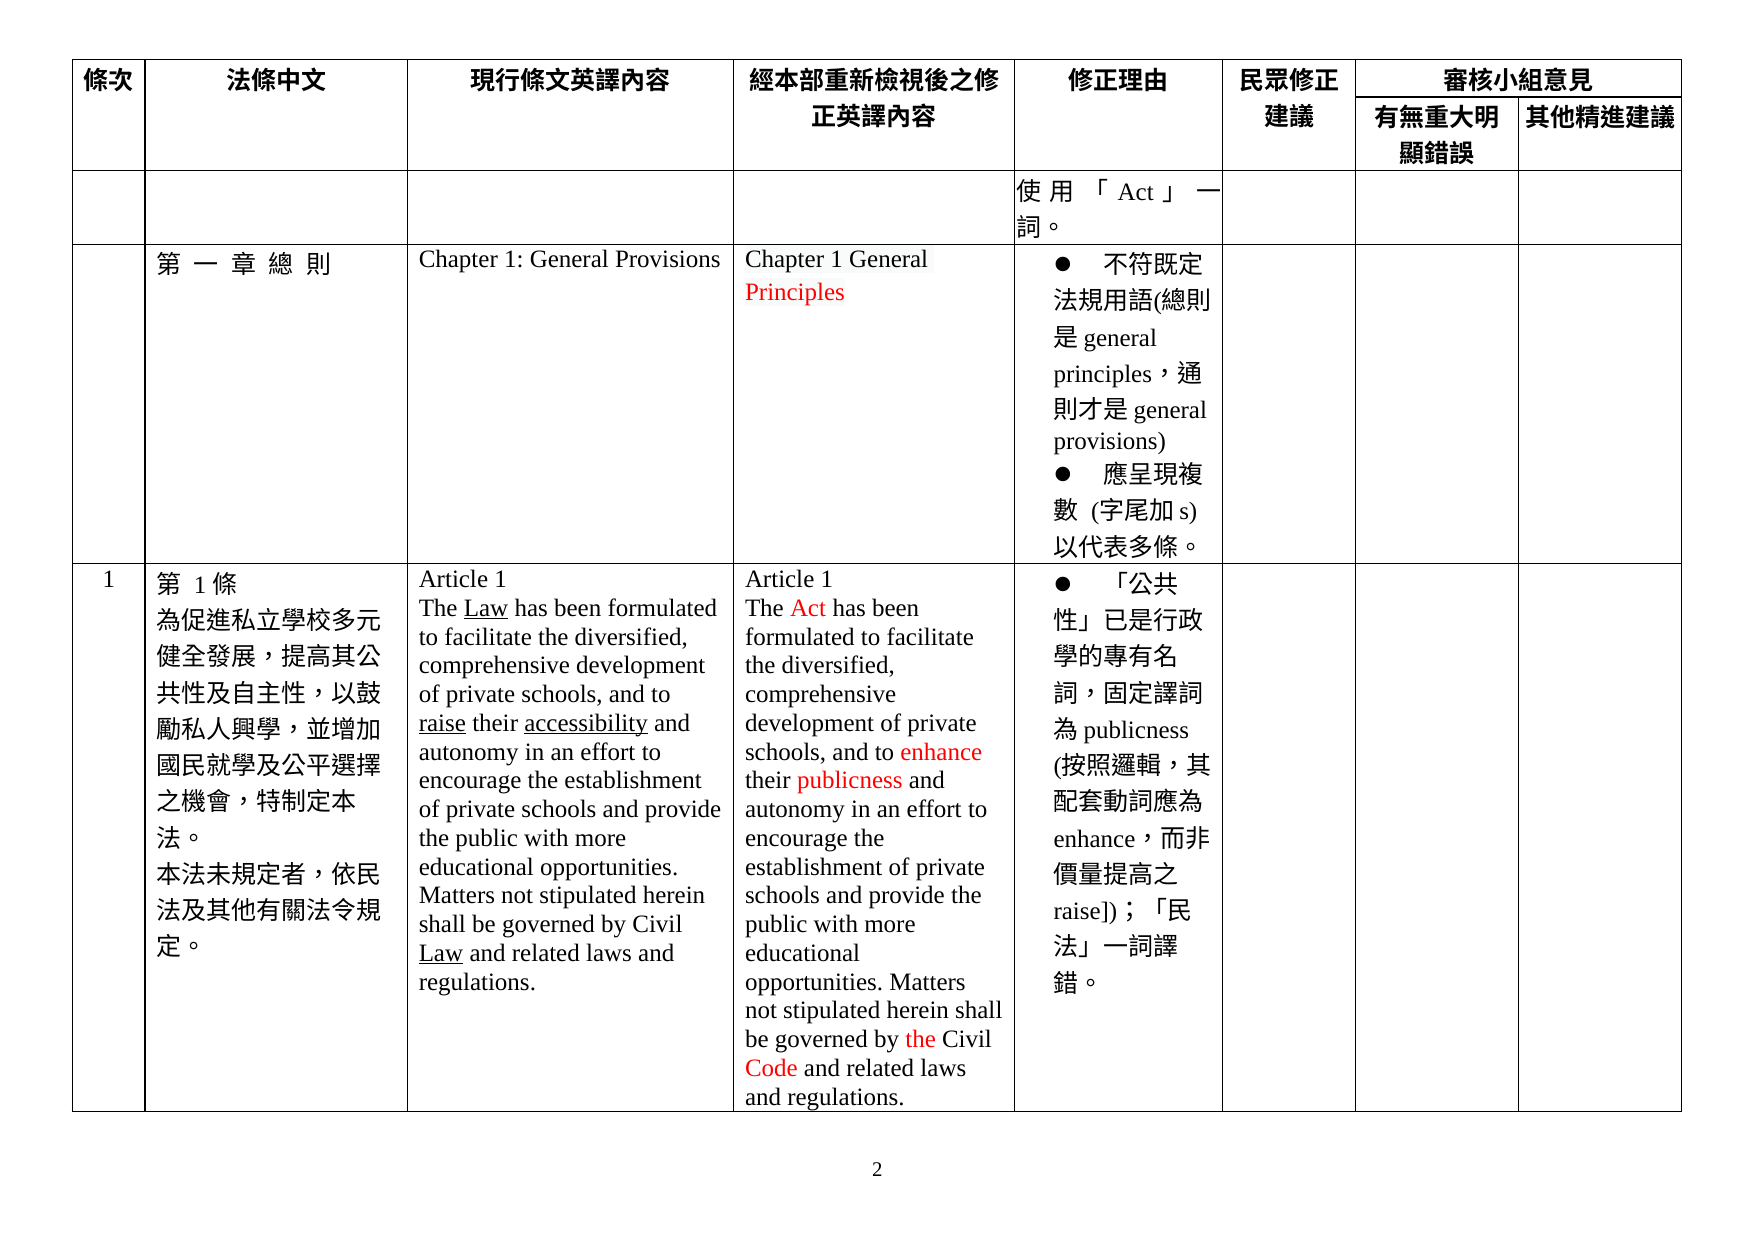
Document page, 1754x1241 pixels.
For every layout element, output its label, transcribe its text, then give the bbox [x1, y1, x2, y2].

table_cell 其他精進建議 [1519, 98, 1681, 170]
table_cell 有無重大明顯錯誤 [1356, 98, 1518, 170]
table_cell 第 1 條 為促進私立學校多元健全發展，提高其公共性及自主性，以鼓勵私人興學，並增加國民就學及公平選擇之機會，特制定本法。 本法未規定者，依民法及其他有關法令規定。 [146, 564, 407, 1111]
table_cell Chapter 1 General Principles [734, 245, 1014, 563]
table_cell [73, 245, 144, 563]
table_cell Article 1 The Law has been formulated to facilitate the diversified, comprehensive development of private schools, and to raise their accessibility and autonomy in an effort to encourage the establishment of private schools and provide the public with more educational opportunities. Matters not stipulated herein shall be governed by Civil Law and related laws and regulations. [408, 564, 733, 1111]
table_header 法條中文 [146, 60, 407, 170]
table_cell [1356, 171, 1518, 243]
table_header 現行條文英譯內容 [408, 60, 733, 170]
table_cell [73, 171, 144, 243]
table_cell 1 [73, 564, 144, 1111]
table_cell [1223, 245, 1355, 563]
table_cell [734, 171, 1014, 243]
table_cell [146, 171, 407, 243]
table_cell [1223, 564, 1355, 1111]
table_cell 第 一 章 總 則 [146, 245, 407, 563]
table_cell 「公共性」已是行政學的專有名詞，固定譯詞為publicness (按照邏輯，其配套動詞應為enhance，而非價量提高之raise])；「民法」一詞譯錯。 [1015, 564, 1222, 1111]
table_cell [1519, 171, 1681, 243]
table_cell Chapter 1: General Provisions [408, 245, 733, 563]
table_cell [1519, 245, 1681, 563]
table_header 經本部重新檢視後之修正英譯內容 [734, 60, 1014, 170]
table_header 條次 [73, 60, 144, 170]
table_cell [1223, 171, 1355, 243]
table_header 審核小組意見 [1356, 60, 1681, 96]
table_header 修正理由 [1015, 60, 1222, 170]
table_cell [1356, 245, 1518, 563]
table_cell Article 1 The Act has been formulated to facilitate the diversified, comprehensive development of private schools, and to enhance their publicness and autonomy in an effort to encourage the establishment of private schools and provide the public with more educational opportunities. Matters not stipulated herein shall be governed by the Civil Code and related laws and regulations. [734, 564, 1014, 1111]
table_cell [1356, 564, 1518, 1111]
table_cell 使用「Act」一詞。 [1015, 171, 1222, 243]
table_cell [1519, 564, 1681, 1111]
table_cell [408, 171, 733, 243]
table_header 民眾修正建議 [1223, 60, 1355, 170]
table_cell 不符既定法規用語(總則是general principles，通則才是general provisions) 應呈現複數 (字尾加s) 以代表多條。 [1015, 245, 1222, 563]
